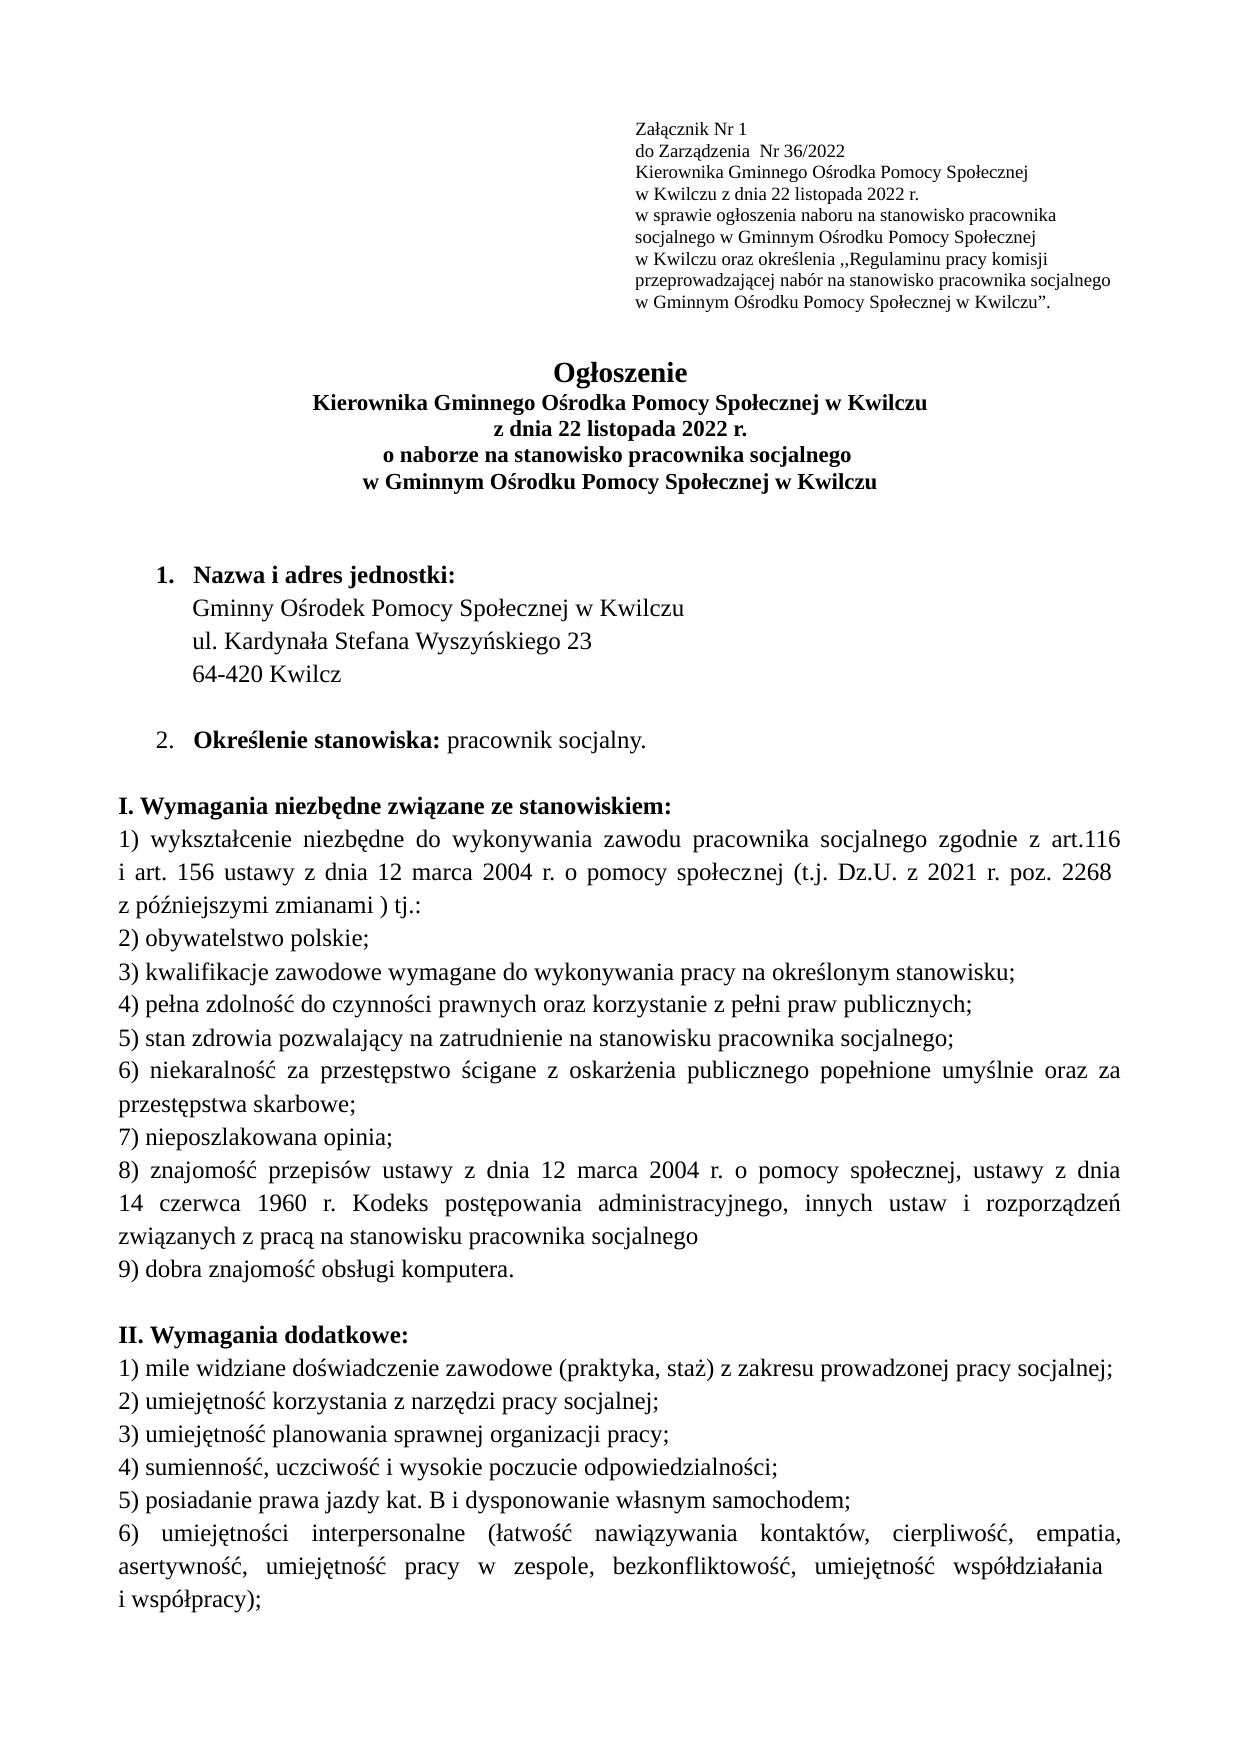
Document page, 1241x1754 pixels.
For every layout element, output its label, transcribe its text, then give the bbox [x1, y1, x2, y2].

text I. Wymagania niezbędne związane ze stanowiskiem: [118, 791, 1122, 820]
text 6) umiejętności interpersonalne (łatwość nawiązywania kontaktów, cierpliwość, empatia, asertywność, umiejętność pracy w zespole, bezkonfliktowość, umiejętność współdziałania i współpracy); [118, 1518, 1122, 1613]
text 3) kwalifikacje zawodowe wymagane do wykonywania pracy na określonym stanowisku; [118, 957, 1122, 985]
text 1) mile widziane doświadczenie zawodowe (praktyka, staż) z zakresu prowadzonej pracy socjalnej; [118, 1353, 1122, 1382]
text 3) umiejętność planowania sprawnej organizacji pracy; [118, 1419, 1122, 1448]
text 64-420 Kwilcz [118, 659, 1122, 688]
text 2) umiejętność korzystania z narzędzi pracy socjalnej; [118, 1386, 1122, 1414]
text do Zarządzenia Nr 36/2022 [118, 140, 1122, 161]
text Ogłoszenie [118, 355, 1122, 389]
list Określenie stanowiska: pracownik socjalny. [156, 725, 1122, 754]
text Załącznik Nr 1 [118, 118, 1122, 140]
text 6) niekaralność za przestępstwo ścigane z oskarżenia publicznego popełnione umyślnie oraz za przestępstwa skarbowe; [118, 1056, 1122, 1117]
text w sprawie ogłoszenia naboru na stanowisko pracownika socjalnego w Gminnym Ośrodku Pomocy Społecznej [635, 204, 1122, 247]
text II. Wymagania dodatkowe: [118, 1320, 1122, 1348]
text 8) znajomość przepisów ustawy z dnia 12 marca 2004 r. o pomocy społecznej, ustawy z dnia 14 czerwca 1960 r. Kodeks postępowania administracyjnego, innych ustaw i rozporządzeń związanych z pracą na stanowisku pracownika socjalnego [118, 1155, 1122, 1249]
text z dnia 22 listopada 2022 r. [118, 415, 1122, 442]
text w Gminnym Ośrodku Pomocy Społecznej w Kwilczu [118, 468, 1122, 494]
text 7) nieposzlakowana opinia; [118, 1122, 1122, 1150]
text 4) sumienność, uczciwość i wysokie poczucie odpowiedzialności; [118, 1452, 1122, 1481]
text 4) pełna zdolność do czynności prawnych oraz korzystanie z pełni praw publicznych; [118, 989, 1122, 1018]
text 5) posiadanie prawa jazdy kat. B i dysponowanie własnym samochodem; [118, 1485, 1122, 1514]
text o naborze na stanowisko pracownika socjalnego [118, 442, 1122, 468]
text Gminny Ośrodek Pomocy Społecznej w Kwilczu [118, 593, 1122, 622]
text Kierownika Gminnego Ośrodka Pomocy Społecznej [118, 161, 1122, 183]
text ul. Kardynała Stefana Wyszyńskiego 23 [118, 626, 1122, 655]
list Nazwa i adres jednostki: [156, 560, 1122, 589]
text 9) dobra znajomość obsługi komputera. [118, 1254, 1122, 1282]
text w Kwilczu oraz określenia ,,Regulaminu pracy komisji przeprowadzającej nabór na stanowisko pracownika socjalnego w Gminnym Ośrodku Pomocy Społecznej w Kwilczu”. [635, 247, 1122, 312]
text 1) wykształcenie niezbędne do wykonywania zawodu pracownika socjalnego zgodnie z art.116 i art. 156 ustawy z dnia 12 marca 2004 r. o pomocy społecznej (t.j. Dz.U. z 2021 r. poz. 2268 z późniejszymi zmianami ) tj.: [118, 824, 1122, 919]
text 2) obywatelstwo polskie; [118, 923, 1122, 952]
text w Kwilczu z dnia 22 listopada 2022 r. [118, 183, 1122, 204]
text Kierownika Gminnego Ośrodka Pomocy Społecznej w Kwilczu [118, 389, 1122, 415]
text 5) stan zdrowia pozwalający na zatrudnienie na stanowisku pracownika socjalnego; [118, 1023, 1122, 1051]
